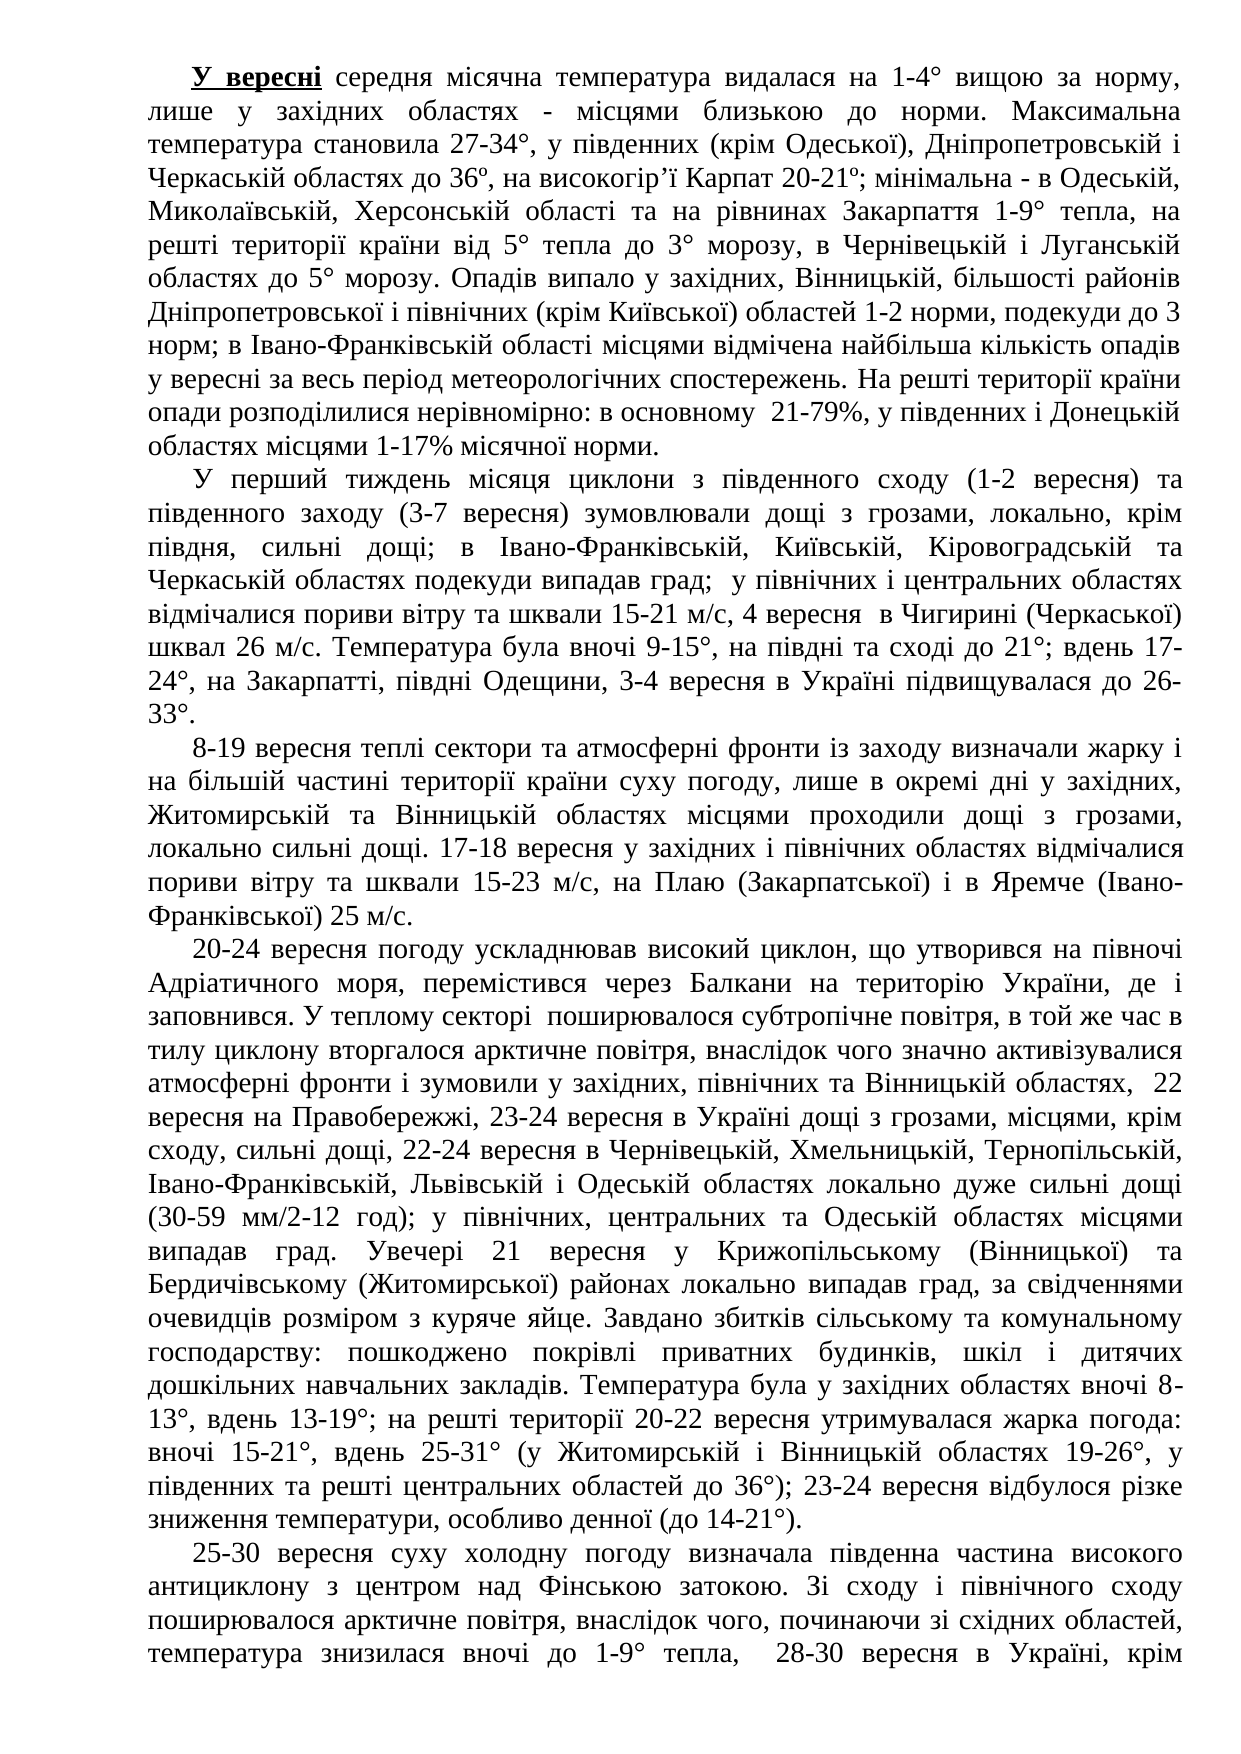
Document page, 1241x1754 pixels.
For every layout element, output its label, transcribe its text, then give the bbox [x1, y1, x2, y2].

text 25-30 вересня суху холодну погоду визначала південна частина високого антициклону з центром над Фінською затокою. Зі сходу і північного сходу поширювалося арктичне повітря, внаслідок чого, починаючи зі східних областей, температура знизилася вночі до 1-9° тепла, 28-30 вересня в Україні, крім [148, 1535, 1184, 1669]
text 20-24 вересня погоду ускладнював високий циклон, що утворився на півночі Адріатичного моря, перемістився через Балкани на територію України, де і заповнився. У теплому секторі поширювалося субтропічне повітря, в той же час в тилу циклону вторгалося арктичне повітря, внаслідок чого значно активізувалися атмосферні фронти і зумовили у західних, північних та Вінницькій областях, 22 вересня на Правобережжі, 23-24 вересня в Україні дощі з грозами, місцями, крім сходу, сильні дощі, 22-24 вересня в Чернівецькій, Хмельницькій, Тернопільській, Івано-Франківській, Львівській і Одеській областях локально дуже сильні дощі (30-59 мм/2-12 год); у північних, центральних та Одеській областях місцями випадав град. Увечері 21 вересня у Крижопільському (Вінницької) та Бердичівському (Житомирської) районах локально випадав град, за свідченнями очевидців розміром з куряче яйце. Завдано збитків сільському та комунальному господарству: пошкоджено покрівлі приватних будинків, шкіл і дитячих дошкільних навчальних закладів. Температура була у західних областях вночі 8-13°, вдень 13-19°; на решті території 20-22 вересня утримувалася жарка погода: вночі 15-21°, вдень 25-31° (у Житомирській і Вінницькій областях 19-26°, у південних та решті центральних областей до 36°); 23-24 вересня відбулося різке зниження температури, особливо денної (до 14-21°). [148, 931, 1184, 1535]
text У вересні середня місячна температура видалася на 1-4° вищою за норму, лише у західних областях - місцями близькою до норми. Максимальна температура становила 27-34°, у південних (крім Одеської), Дніпропетровській і Черкаській областях до 36º, на високогір’ї Карпат 20-21º; мінімальна - в Одеській, Миколаївській, Херсонській області та на рівнинах Закарпаття 1-9° тепла, на решті території країни від 5° тепла до 3° морозу, в Чернівецькій і Луганській областях до 5° морозу. Опадів випало у західних, Вінницькій, більшості районів Дніпропетровської і північних (крім Київської) областей 1-2 норми, подекуди до 3 норм; в Івано-Франківській області місцями відмічена найбільша кількість опадів у вересні за весь період метеорологічних спостережень. На решті території країни опади розподілилися нерівномірно: в основному 21-79%, у південних і Донецькій областях місцями 1-17% місячної норми. [148, 59, 1181, 462]
text 8-19 вересня теплі сектори та атмосферні фронти із заходу визначали жарку і на більшій частині території країни суху погоду, лише в окремі дні у західних, Житомирській та Вінницькій областях місцями проходили дощі з грозами, локально сильні дощі. 17-18 вересня у західних і північних областях відмічалися пориви вітру та шквали 15-23 м/с, на Плаю (Закарпатської) і в Яремче (Івано-Франківської) 25 м/с. [148, 730, 1184, 931]
text У перший тиждень місяця циклони з південного сходу (1-2 вересня) та південного заходу (3-7 вересня) зумовлювали дощі з грозами, локально, крім півдня, сильні дощі; в Івано-Франківській, Київській, Кіровоградській та Черкаській областях подекуди випадав град; у північних і центральних областях відмічалися пориви вітру та шквали 15-21 м/с, 4 вересня в Чигирині (Черкаської) шквал 26 м/с. Температура була вночі 9-15°, на півдні та сході до 21°; вдень 17-24°, на Закарпатті, півдні Одещини, 3-4 вересня в Україні підвищувалася до 26-33°. [148, 462, 1184, 730]
